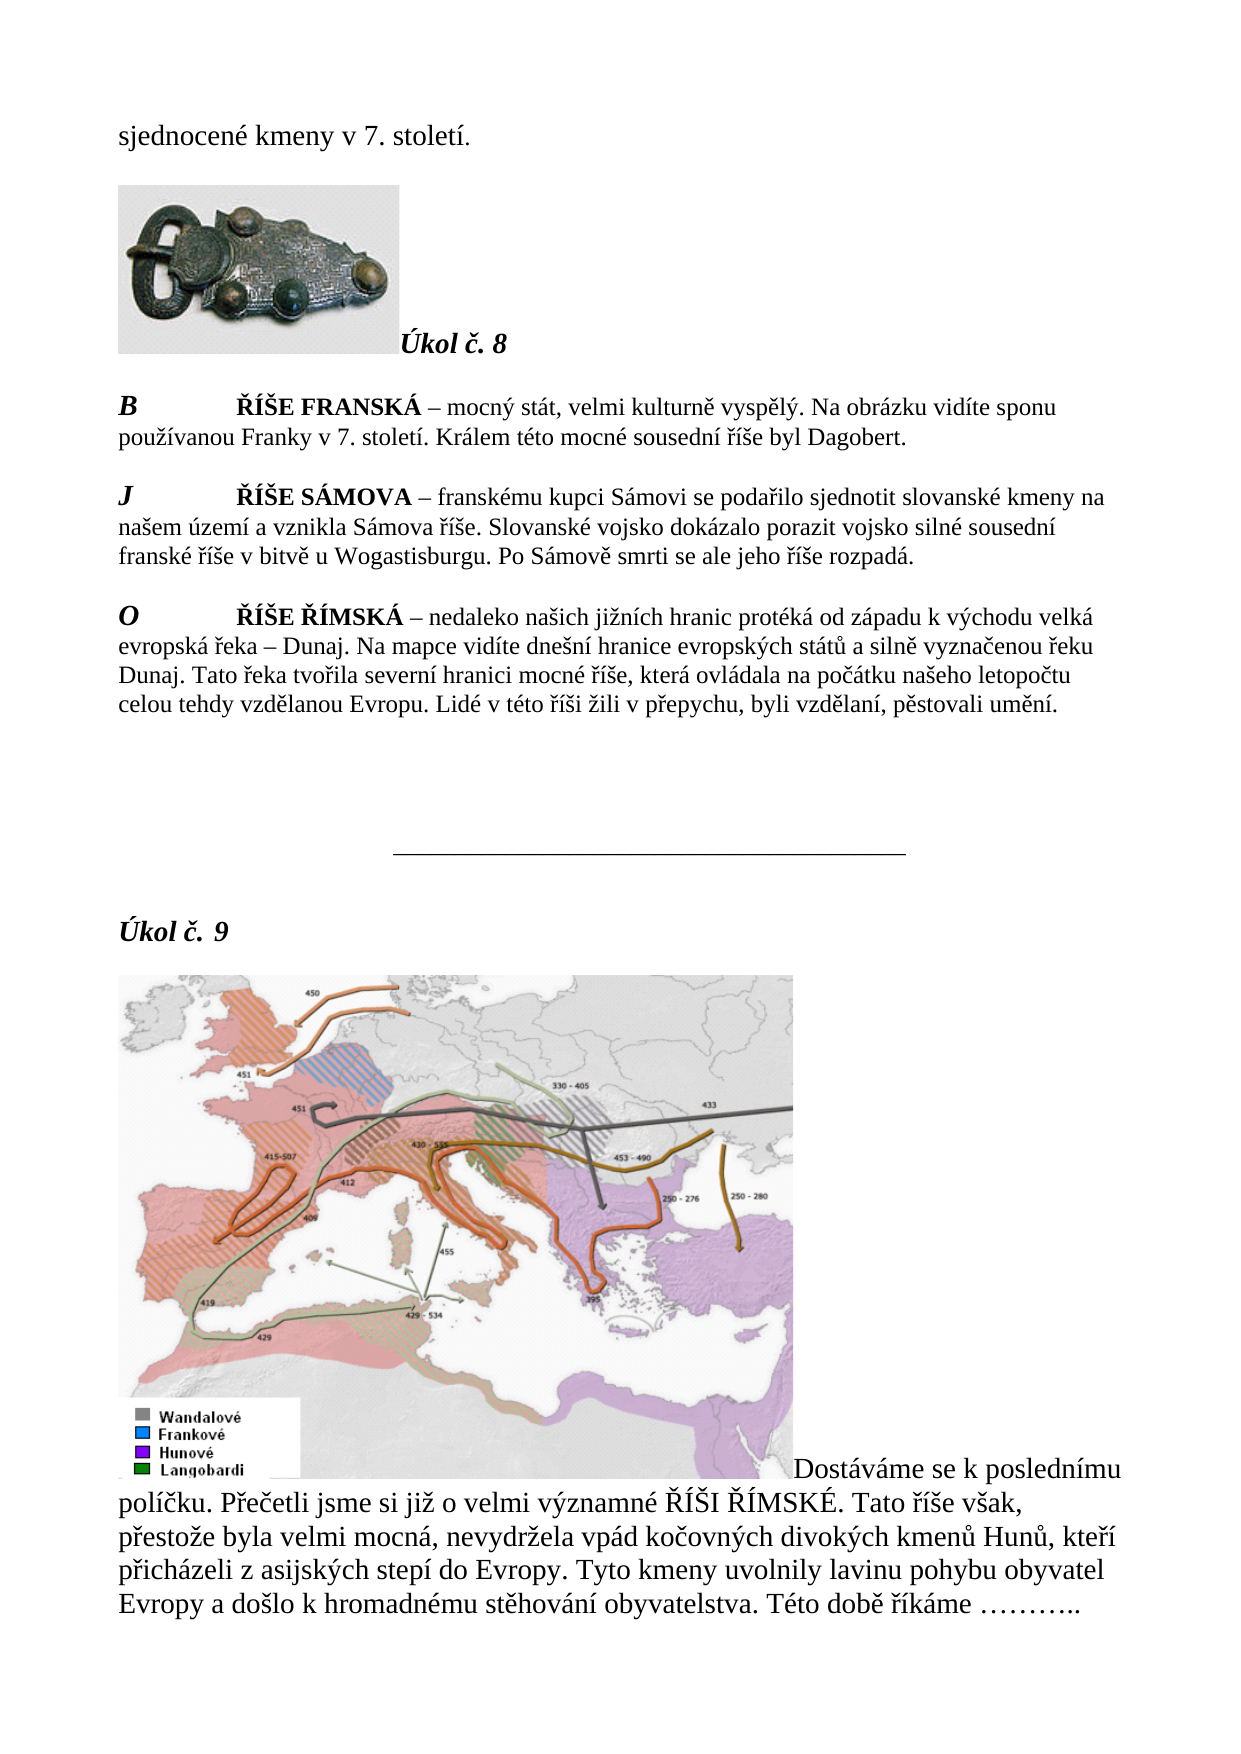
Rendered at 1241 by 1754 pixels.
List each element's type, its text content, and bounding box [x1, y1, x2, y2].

text Dostáváme se k poslednímu políčku. Přečetli jsme si již o velmi významné ŘÍŠI ŘÍMSKÉ. Tato říše však, přestože byla velmi mocná, nevydržela vpád kočovných divokých kmenů Hunů, kteří přicházeli z asijských stepí do Evropy. Tyto kmeny uvolnily lavinu pohybu obyvatel Evropy a došlo k hromadnému stěhování obyvatelstva. Této době říkáme ……….. [118, 976, 1122, 1619]
text Úkol č. 8 [118, 185, 1122, 360]
text sjednocené kmeny v 7. století. [118, 118, 1122, 152]
text _________________________________________ [118, 829, 1122, 858]
text Úkol č. 9 [118, 914, 1122, 948]
text B ŘÍŠE FRANSKÁ – mocný stát, velmi kulturně vyspělý. Na obrázku vidíte sponu používanou Franky v 7. století. Králem této mocné sousední říše byl Dagobert. [118, 388, 1122, 451]
text J ŘÍŠE SÁMOVA – franskému kupci Sámovi se podařilo sjednotit slovanské kmeny na našem území a vznikla Sámova říše. Slovanské vojsko dokázalo porazit vojsko silné sousední franské říše v bitvě u Wogastisburgu. Po Sámově smrti se ale jeho říše rozpadá. [118, 478, 1122, 569]
text O ŘÍŠE ŘÍMSKÁ – nedaleko našich jižních hranic protéká od západu k východu velká evropská řeka – Dunaj. Na mapce vidíte dnešní hranice evropských států a silně vyznačenou řeku Dunaj. Tato řeka tvořila severní hranici mocné říše, která ovládala na počátku našeho letopočtu celou tehdy vzdělanou Evropu. Lidé v této říši žili v přepychu, byli vzdělaní, pěstovali umění. [118, 598, 1122, 717]
